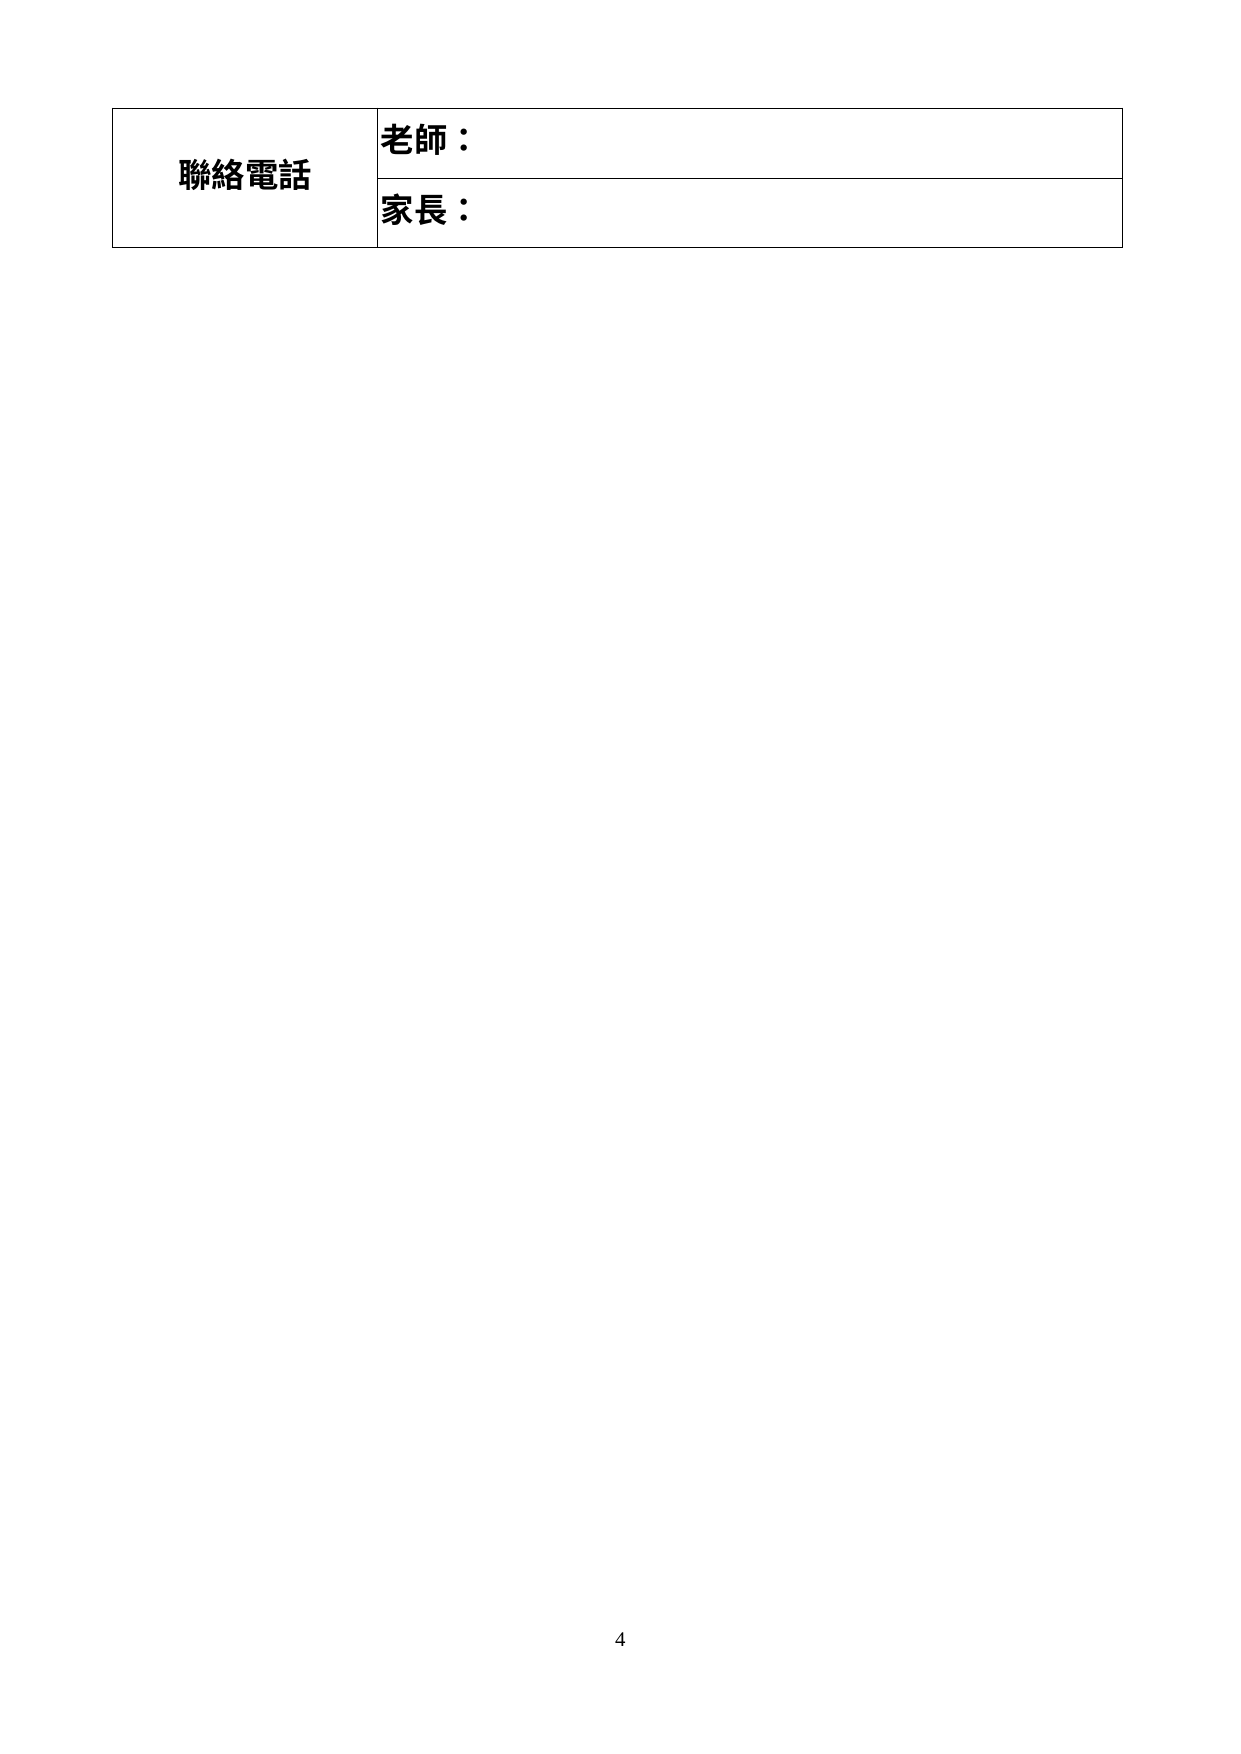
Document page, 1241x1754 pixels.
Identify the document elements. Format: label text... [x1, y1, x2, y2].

table_cell 老師： [378, 109, 1122, 177]
table_cell 聯絡電話 [113, 109, 377, 247]
table_cell 家長： [378, 179, 1122, 247]
